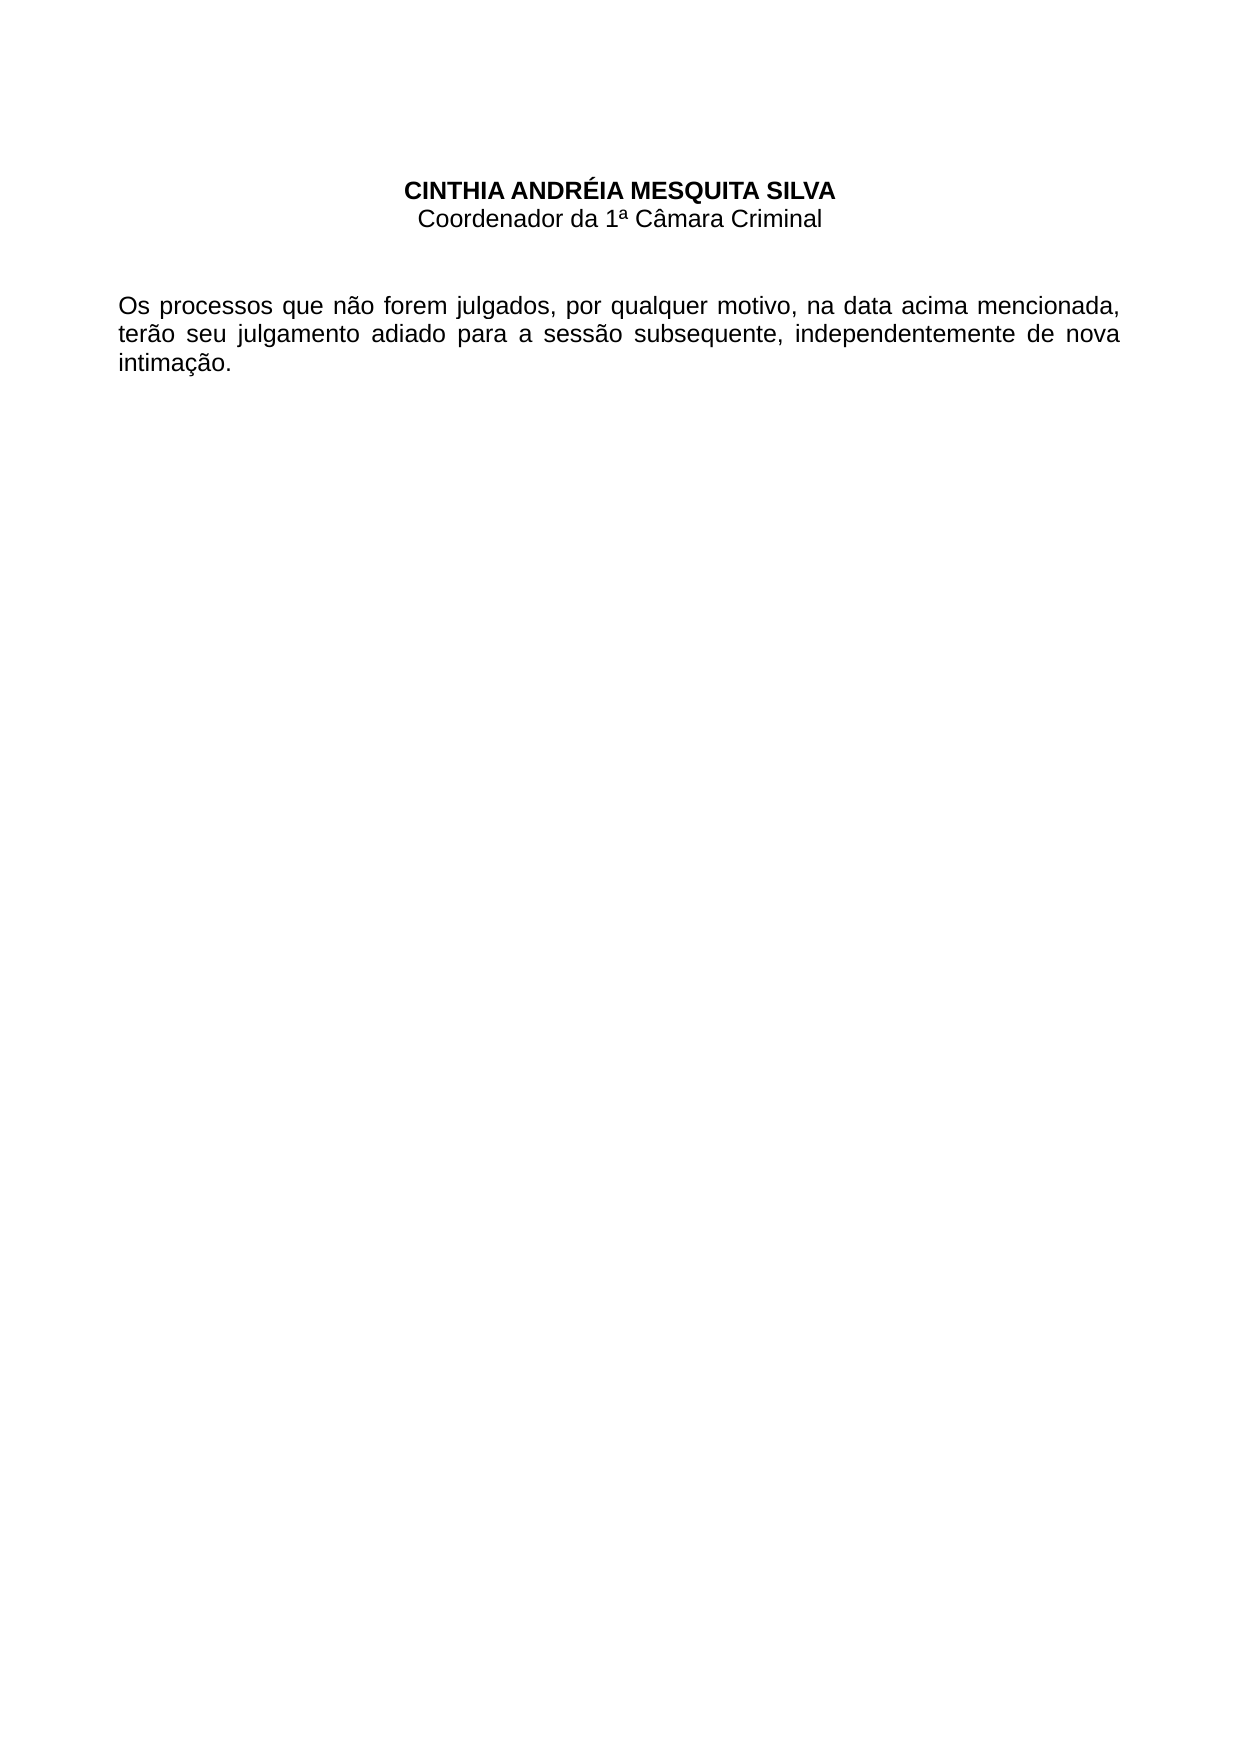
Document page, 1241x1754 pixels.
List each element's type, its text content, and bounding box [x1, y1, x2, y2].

text CINTHIA ANDRÉIA MESQUITA SILVA [118, 176, 1122, 204]
text Coordenador da 1ª Câmara Criminal [118, 204, 1122, 233]
text Os processos que não forem julgados, por qualquer motivo, na data acima mencionada, terão seu julgamento adiado para a sessão subsequente, independentemente de nova intimação. [118, 291, 1122, 377]
